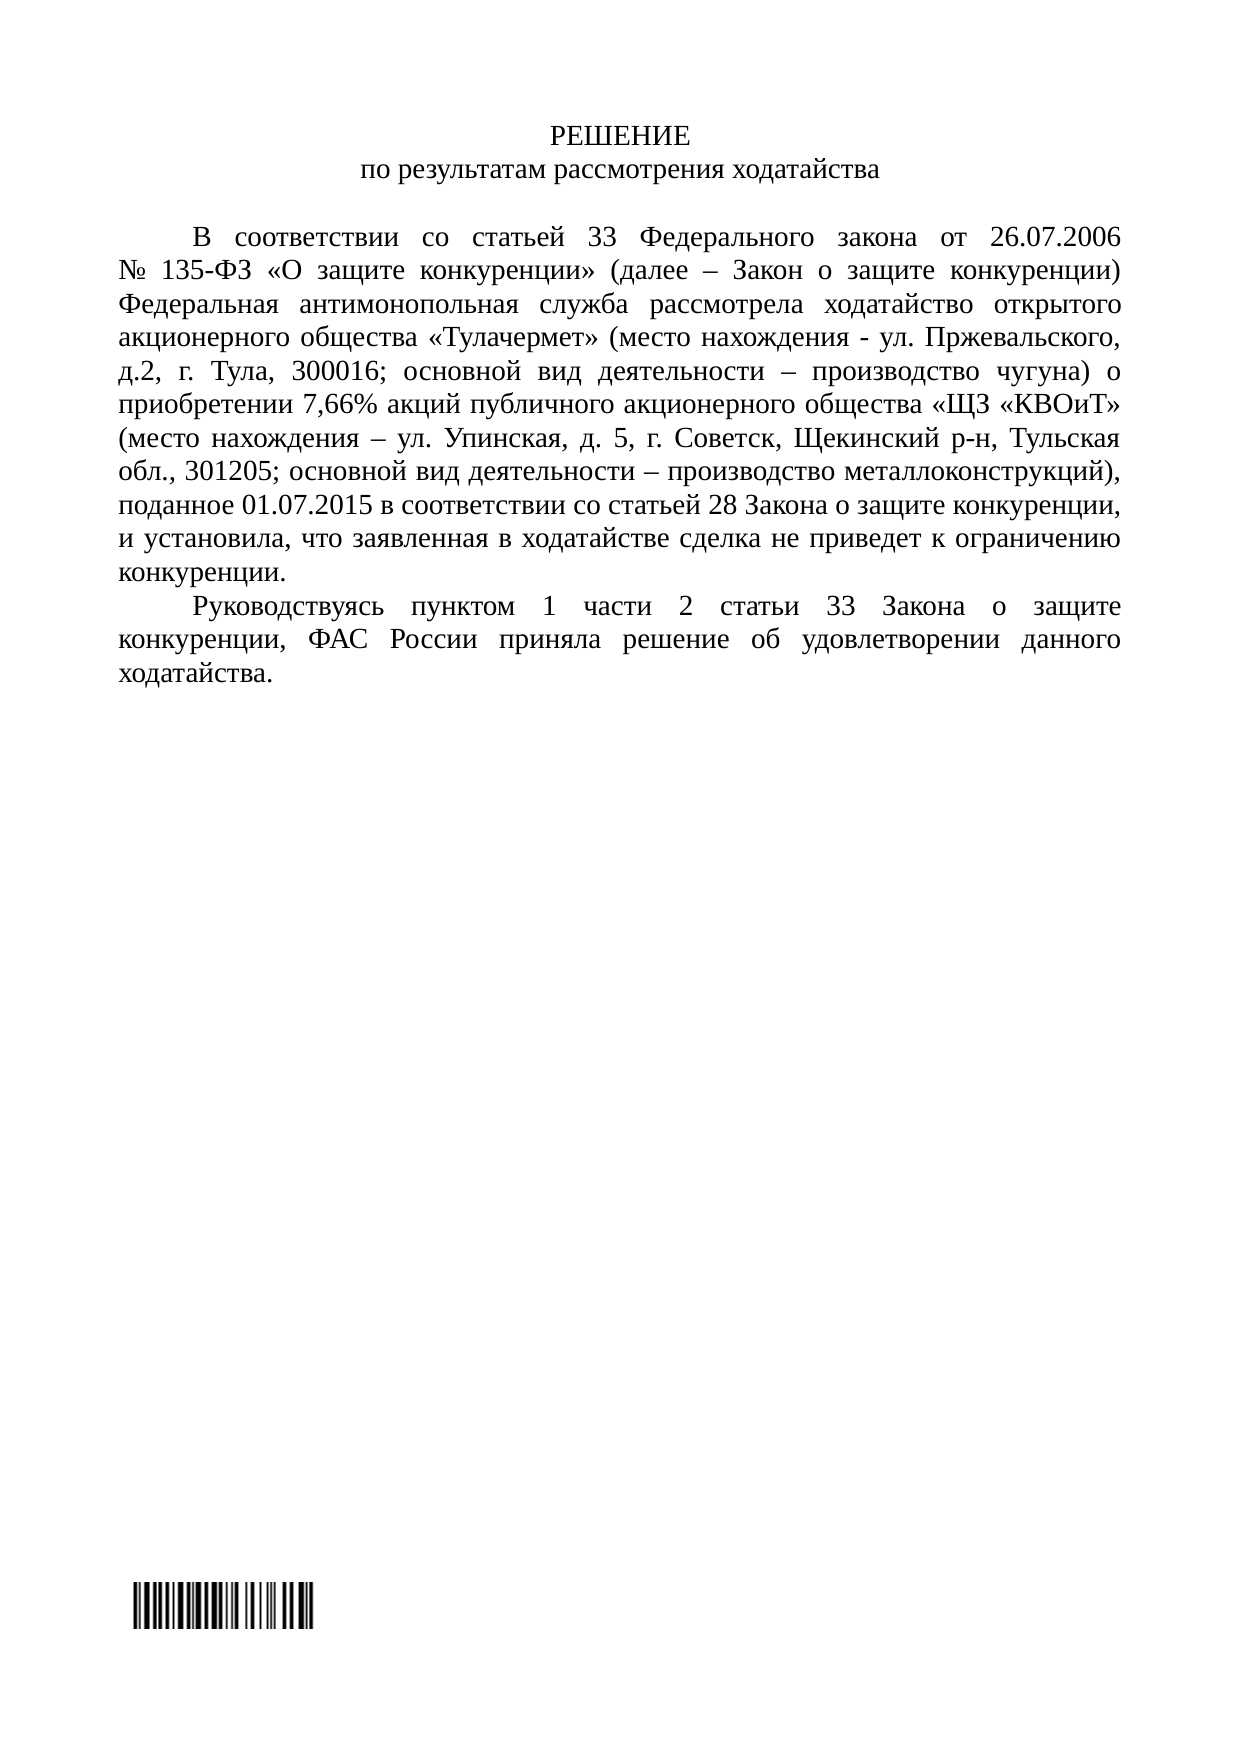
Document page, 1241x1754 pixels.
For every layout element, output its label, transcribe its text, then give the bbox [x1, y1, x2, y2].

text РЕШЕНИЕ [118, 118, 1122, 152]
picture [118, 1582, 331, 1629]
text Руководствуясь пунктом 1 части 2 статьи 33 Закона о защите конкуренции, ФАС России приняла решение об удовлетворении данного ходатайства. [118, 588, 1122, 688]
text В соответствии со статьей 33 Федерального закона от 26.07.2006 № 135-ФЗ «О защите конкуренции» (далее – Закон о защите конкуренции) Федеральная антимонопольная служба рассмотрела ходатайство открытого акционерного общества «Тулачермет» (место нахождения - ул. Пржевальского, д.2, г. Тула, 300016; основной вид деятельности – производство чугуна) о приобретении 7,66% акций публичного акционерного общества «ЩЗ «КВОиТ» (место нахождения – ул. Упинская, д. 5, г. Советск, Щекинский р-н, Тульская обл., 301205; основной вид деятельности – производство металлоконструкций), поданное 01.07.2015 в соответствии со статьей 28 Закона о защите конкуренции, и установила, что заявленная в ходатайстве сделка не приведет к ограничению конкуренции. [118, 219, 1122, 588]
text по результатам рассмотрения ходатайства [118, 152, 1122, 185]
